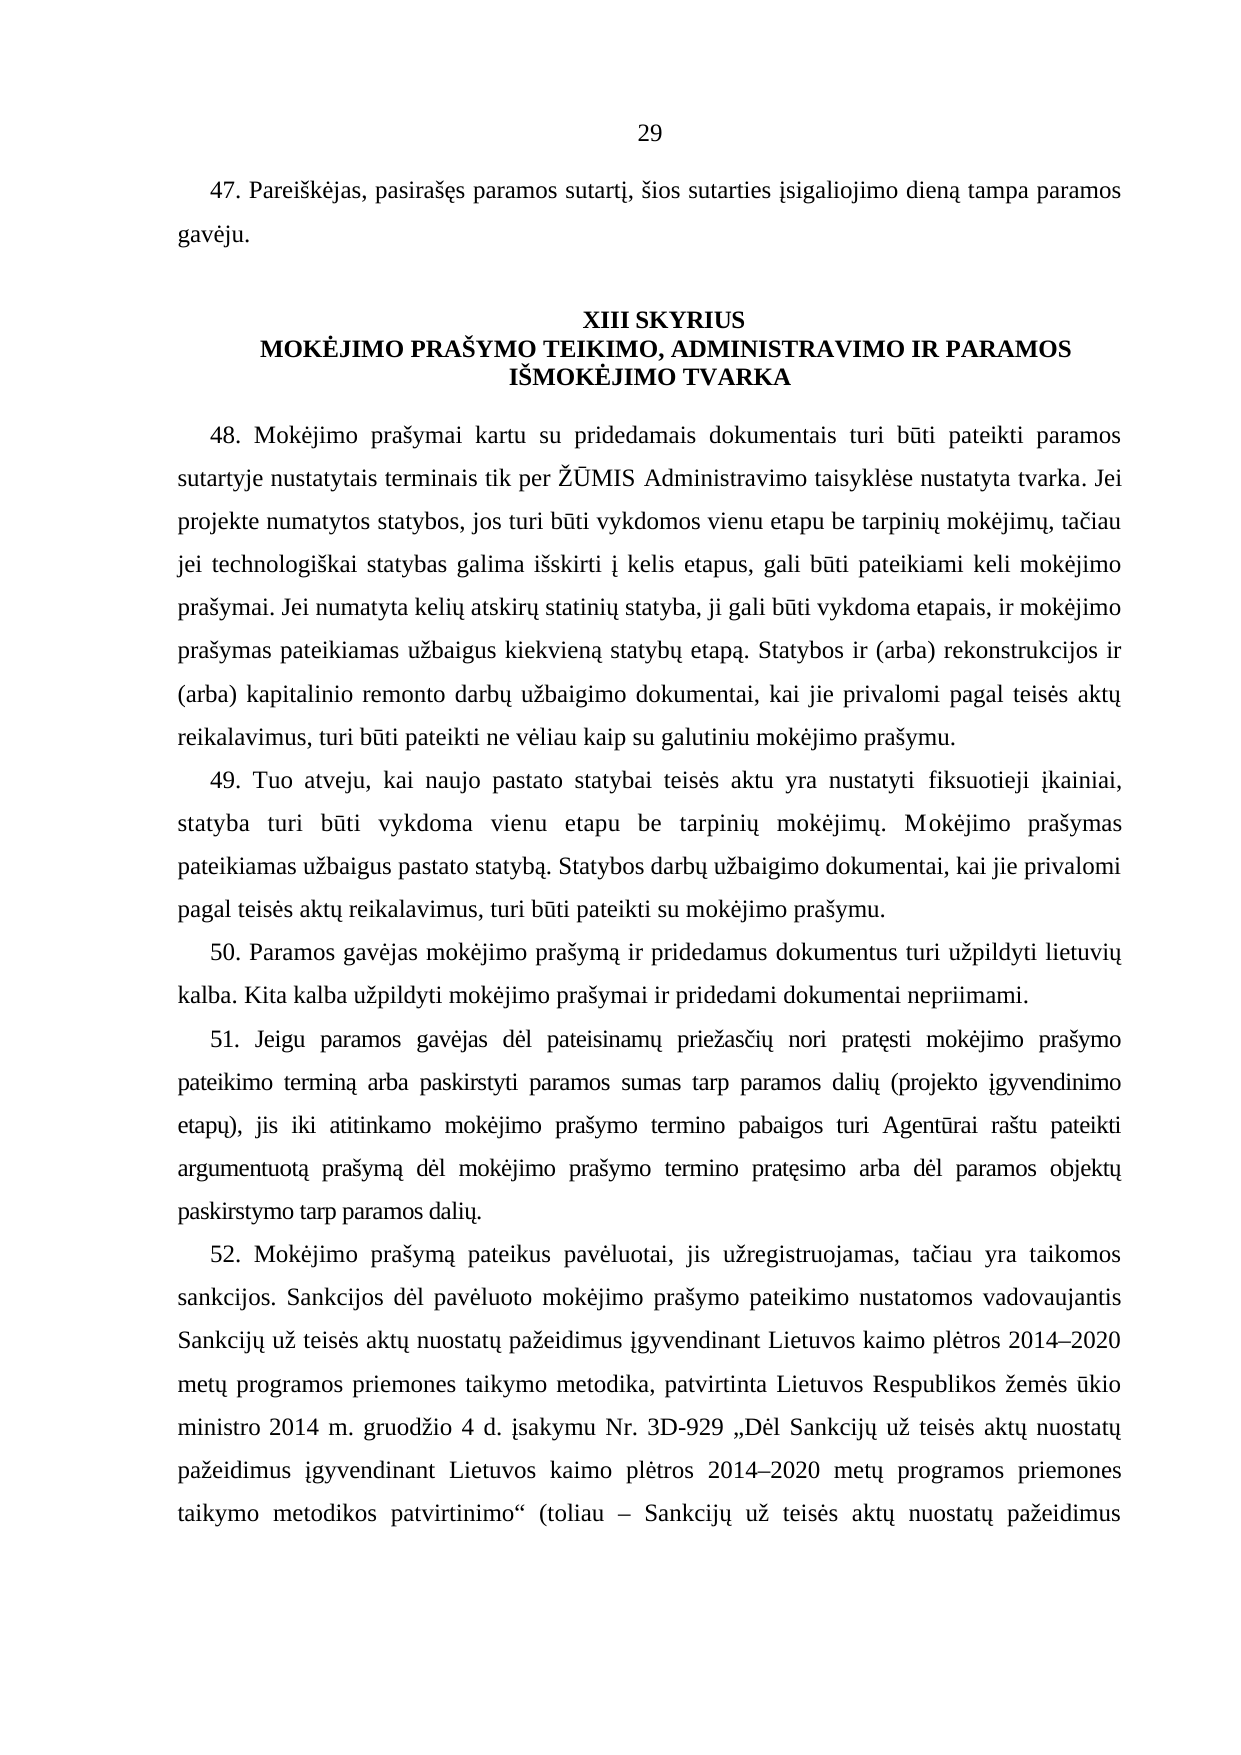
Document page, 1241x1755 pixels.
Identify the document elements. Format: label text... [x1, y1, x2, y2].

text XIII SKYRIUS [447, 305, 1122, 334]
text MOKĖJIMO PRAŠYMO TEIKIMO, ADMINISTRAVIMO IR PARAMOS IŠMOKĖJIMO TVARKA [177, 334, 1122, 391]
text 47. Pareiškėjas, pasirašęs paramos sutartį, šios sutarties įsigaliojimo dieną tampa paramos gavėju. [177, 176, 1122, 247]
text 49. Tuo atveju, kai naujo pastato statybai teisės aktu yra nustatyti fiksuotieji įkainiai, statyba turi būti vykdoma vienu etapu be tarpinių mokėjimų. Mokėjimo prašymas pateikiamas užbaigus pastato statybą. Statybos darbų užbaigimo dokumentai, kai jie privalomi pagal teisės aktų reikalavimus, turi būti pateikti su mokėjimo prašymu. [177, 765, 1122, 923]
text 51. Jeigu paramos gavėjas dėl pateisinamų priežasčių nori pratęsti mokėjimo prašymo pateikimo terminą arba paskirstyti paramos sumas tarp paramos dalių (projekto įgyvendinimo etapų), jis iki atitinkamo mokėjimo prašymo termino pabaigos turi Agentūrai raštu pateikti argumentuotą prašymą dėl mokėjimo prašymo termino pratęsimo arba dėl paramos objektų paskirstymo tarp paramos dalių. [177, 1024, 1122, 1225]
text 48. Mokėjimo prašymai kartu su pridedamais dokumentais turi būti pateikti paramos sutartyje nustatytais terminais tik per ŽŪMIS Administravimo taisyklėse nustatyta tvarka. Jei projekte numatytos statybos, jos turi būti vykdomos vienu etapu be tarpinių mokėjimų, tačiau jei technologiškai statybas galima išskirti į kelis etapus, gali būti pateikiami keli mokėjimo prašymai. Jei numatyta kelių atskirų statinių statyba, ji gali būti vykdoma etapais, ir mokėjimo prašymas pateikiamas užbaigus kiekvieną statybų etapą. Statybos ir (arba) rekonstrukcijos ir (arba) kapitalinio remonto darbų užbaigimo dokumentai, kai jie privalomi pagal teisės aktų reikalavimus, turi būti pateikti ne vėliau kaip su galutiniu mokėjimo prašymu. [177, 420, 1122, 751]
text 52. Mokėjimo prašymą pateikus pavėluotai, jis užregistruojamas, tačiau yra taikomos sankcijos. Sankcijos dėl pavėluoto mokėjimo prašymo pateikimo nustatomos vadovaujantis Sankcijų už teisės aktų nuostatų pažeidimus įgyvendinant Lietuvos kaimo plėtros 2014–2020 metų programos priemones taikymo metodika, patvirtinta Lietuvos Respublikos žemės ūkio ministro 2014 m. gruodžio 4 d. įsakymu Nr. 3D-929 „Dėl Sankcijų už teisės aktų nuostatų pažeidimus įgyvendinant Lietuvos kaimo plėtros 2014–2020 metų programos priemones taikymo metodikos patvirtinimo“ (toliau – Sankcijų už teisės aktų nuostatų pažeidimus [177, 1239, 1122, 1527]
text 50. Paramos gavėjas mokėjimo prašymą ir pridedamus dokumentus turi užpildyti lietuvių kalba. Kita kalba užpildyti mokėjimo prašymai ir pridedami dokumentai nepriimami. [177, 937, 1122, 1009]
